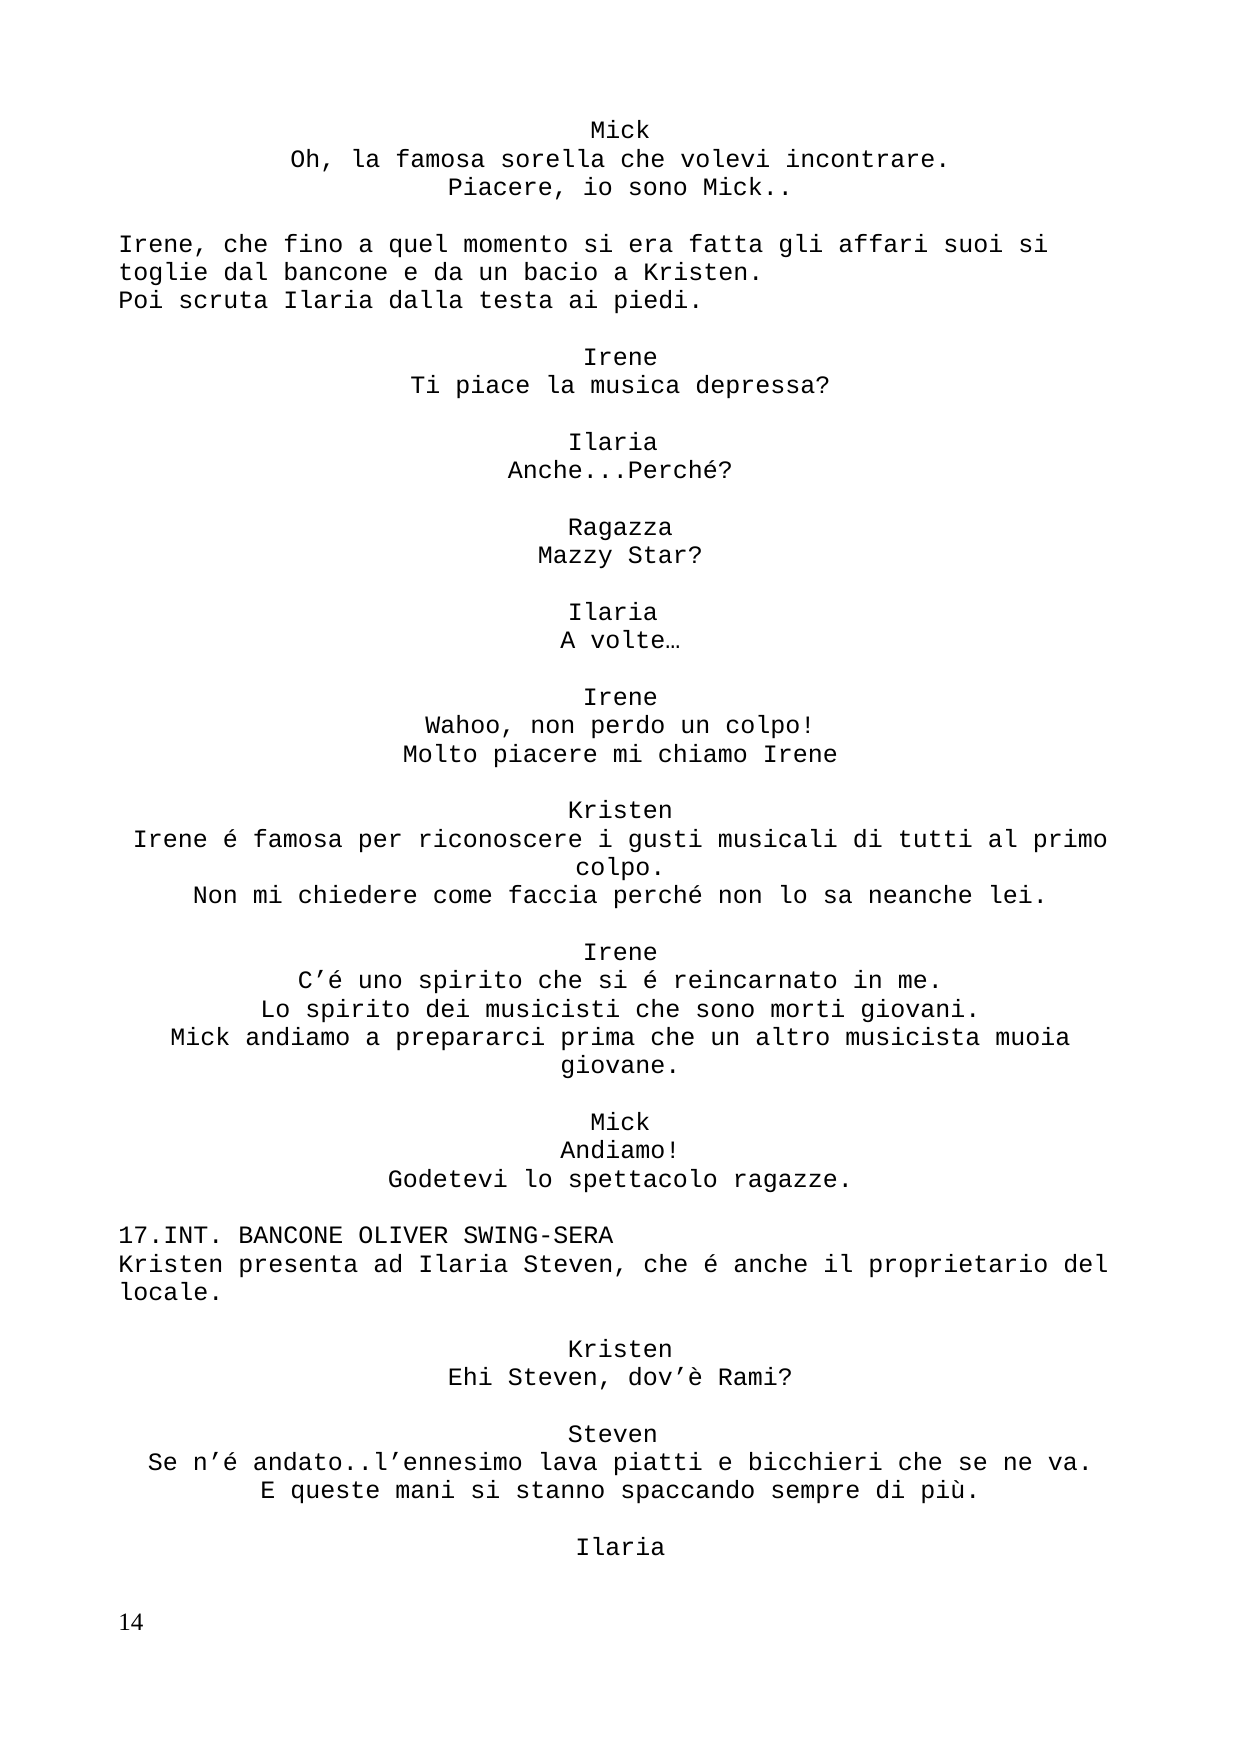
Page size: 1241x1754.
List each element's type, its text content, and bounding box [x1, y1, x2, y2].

text Irene [118, 940, 1122, 968]
text Ilaria [118, 1535, 1122, 1563]
text A volte… [118, 628, 1122, 656]
text E queste mani si stanno spaccando sempre di più. [118, 1478, 1122, 1506]
text Irene [118, 685, 1122, 713]
text Kristen [118, 1336, 1122, 1365]
text Irene é famosa per riconoscere i gusti musicali di tutti al primo colpo. [118, 826, 1122, 883]
text Wahoo, non perdo un colpo! [118, 713, 1122, 741]
text Ehi Steven, dov’è Rami? [118, 1365, 1122, 1393]
text Mazzy Star? [118, 543, 1122, 571]
text Molto piacere mi chiamo Irene [118, 741, 1122, 770]
text Ragazza [118, 515, 1122, 543]
text Irene [118, 345, 1122, 373]
text Steven [118, 1421, 1122, 1450]
text Ilaria [118, 600, 1122, 628]
text Mick andiamo a prepararci prima che un altro musicista muoia giovane. [118, 1025, 1122, 1081]
text Lo spirito dei musicisti che sono morti giovani. [118, 996, 1122, 1025]
text Ilaria [118, 430, 1122, 458]
text Kristen [118, 798, 1122, 826]
text Se n’é andato..l’ennesimo lava piatti e bicchieri che se ne va. [118, 1450, 1122, 1478]
text Poi scruta Ilaria dalla testa ai piedi. [118, 288, 1122, 316]
text Oh, la famosa sorella che volevi incontrare. [118, 146, 1122, 175]
text Ti piace la musica depressa? [118, 373, 1122, 401]
text Non mi chiedere come faccia perché non lo sa neanche lei. [118, 883, 1122, 911]
text Andiamo! [118, 1138, 1122, 1166]
text Anche...Perché? [118, 458, 1122, 486]
text Irene, che fino a quel momento si era fatta gli affari suoi si toglie dal bancone e da un bacio a Kristen. [118, 231, 1122, 288]
text Godetevi lo spettacolo ragazze. [118, 1166, 1122, 1195]
text Mick [118, 1110, 1122, 1138]
text Mick [118, 118, 1122, 146]
text C’é uno spirito che si é reincarnato in me. [118, 968, 1122, 996]
text Kristen presenta ad Ilaria Steven, che é anche il proprietario del locale. [118, 1251, 1122, 1308]
text Piacere, io sono Mick.. [118, 175, 1122, 203]
text 17.INT. BANCONE OLIVER SWING-SERA [118, 1223, 1122, 1251]
